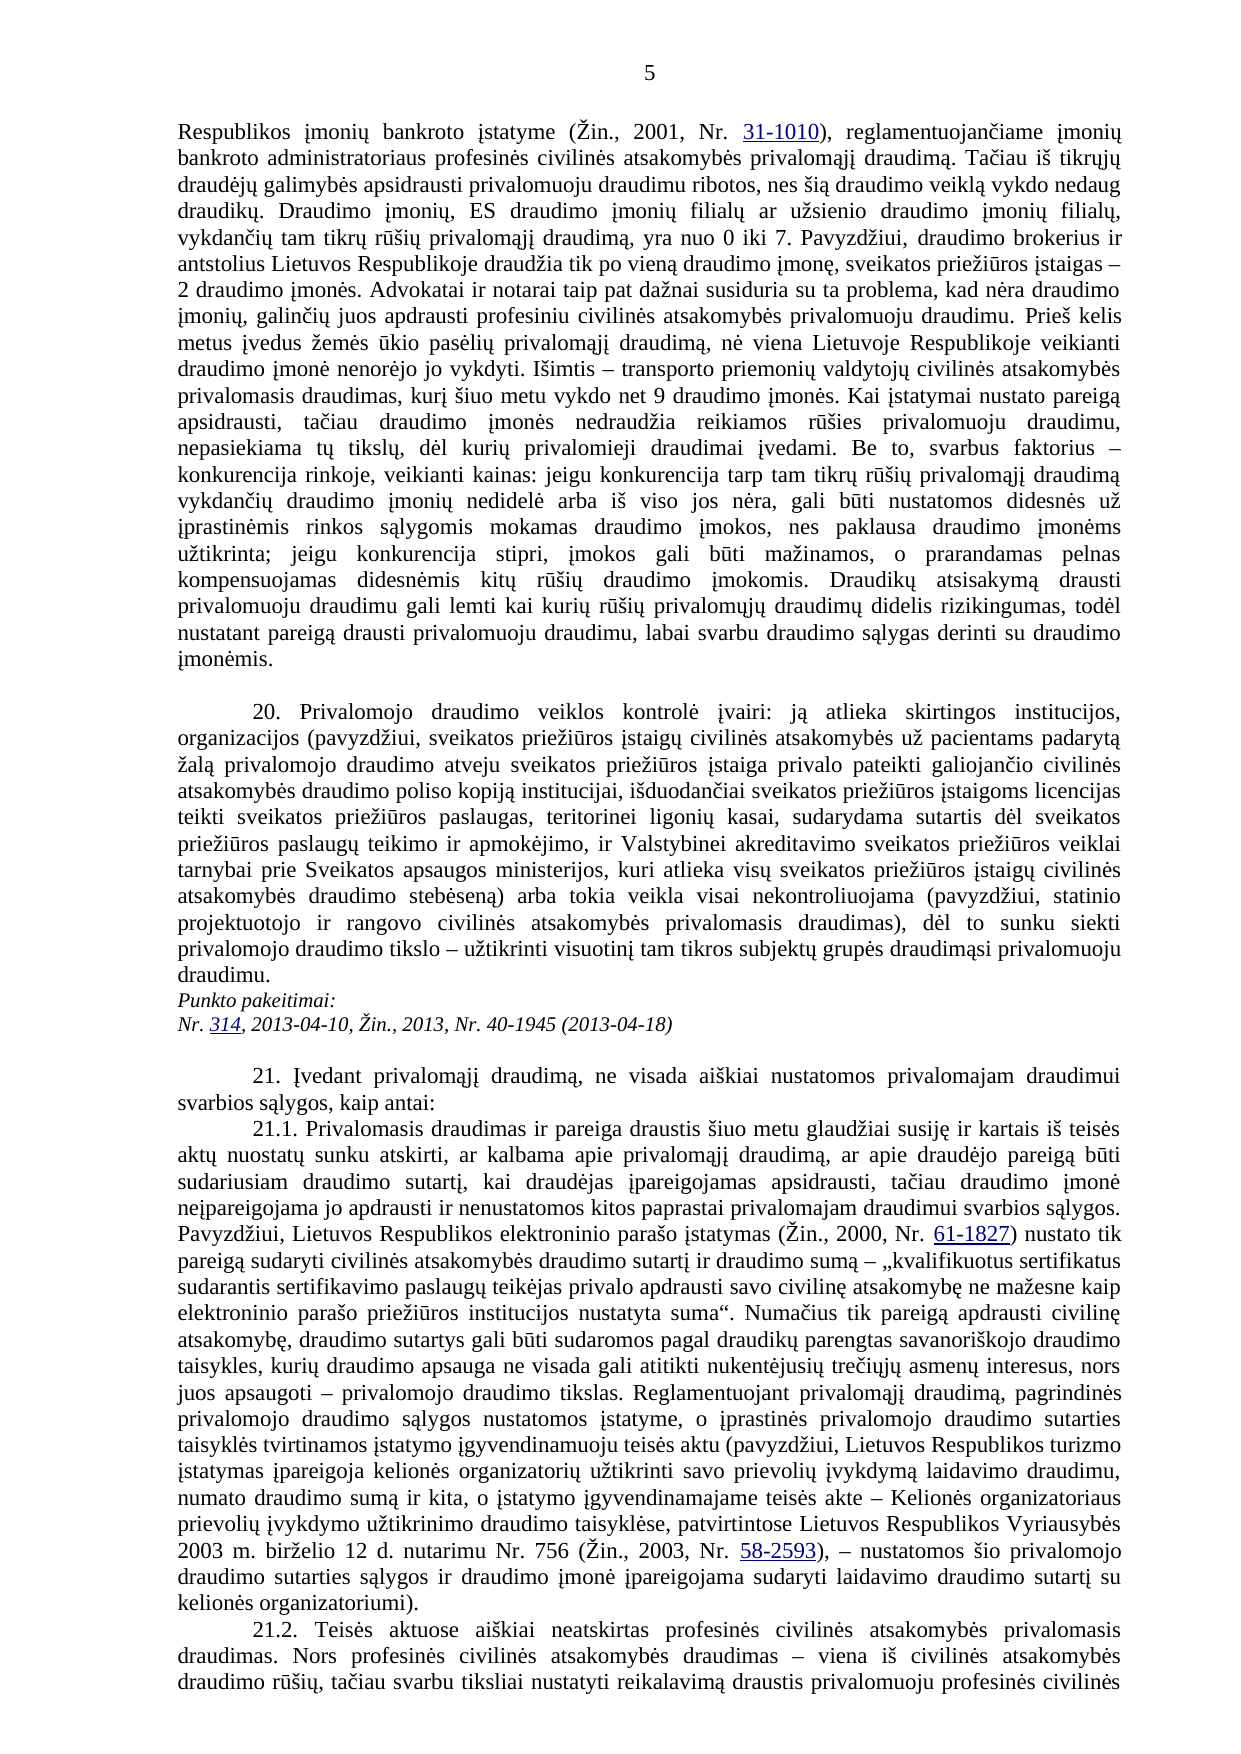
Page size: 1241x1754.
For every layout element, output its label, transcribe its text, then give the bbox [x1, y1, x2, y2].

text 20. Privalomojo draudimo veiklos kontrolė įvairi: ją atlieka skirtingos institucijos, organizacijos (pavyzdžiui, sveikatos priežiūros įstaigų civilinės atsakomybės už pacientams padarytą žalą privalomojo draudimo atveju sveikatos priežiūros įstaiga privalo pateikti galiojančio civilinės atsakomybės draudimo poliso kopiją institucijai, išduodančiai sveikatos priežiūros įstaigoms licencijas teikti sveikatos priežiūros paslaugas, teritorinei ligonių kasai, sudarydama sutartis dėl sveikatos priežiūros paslaugų teikimo ir apmokėjimo, ir Valstybinei akreditavimo sveikatos priežiūros veiklai tarnybai prie Sveikatos apsaugos ministerijos, kuri atlieka visų sveikatos priežiūros įstaigų civilinės atsakomybės draudimo stebėseną) arba tokia veikla visai nekontroliuojama (pavyzdžiui, statinio projektuotojo ir rangovo civilinės atsakomybės privalomasis draudimas), dėl to sunku siekti privalomojo draudimo tikslo – užtikrinti visuotinį tam tikros subjektų grupės draudimąsi privalomuoju draudimu. [177, 698, 1122, 988]
text Nr. 314, 2013-04-10, Žin., 2013, Nr. 40-1945 (2013-04-18) [177, 1012, 1122, 1036]
text 21.1. Privalomasis draudimas ir pareiga draustis šiuo metu glaudžiai susiję ir kartais iš teisės aktų nuostatų sunku atskirti, ar kalbama apie privalomąjį draudimą, ar apie draudėjo pareigą būti sudariusiam draudimo sutartį, kai draudėjas įpareigojamas apsidrausti, tačiau draudimo įmonė neįpareigojama jo apdrausti ir nenustatomos kitos paprastai privalomajam draudimui svarbios sąlygos. Pavyzdžiui, Lietuvos Respublikos elektroninio parašo įstatymas (Žin., 2000, Nr. 61-1827) nustato tik pareigą sudaryti civilinės atsakomybės draudimo sutartį ir draudimo sumą – „kvalifikuotus sertifikatus sudarantis sertifikavimo paslaugų teikėjas privalo apdrausti savo civilinę atsakomybę ne mažesne kaip elektroninio parašo priežiūros institucijos nustatyta suma“. Numačius tik pareigą apdrausti civilinę atsakomybę, draudimo sutartys gali būti sudaromos pagal draudikų parengtas savanoriškojo draudimo taisykles, kurių draudimo apsauga ne visada gali atitikti nukentėjusių trečiųjų asmenų interesus, nors juos apsaugoti – privalomojo draudimo tikslas. Reglamentuojant privalomąjį draudimą, pagrindinės privalomojo draudimo sąlygos nustatomos įstatyme, o įprastinės privalomojo draudimo sutarties taisyklės tvirtinamos įstatymo įgyvendinamuoju teisės aktu (pavyzdžiui, Lietuvos Respublikos turizmo įstatymas įpareigoja kelionės organizatorių užtikrinti savo prievolių įvykdymą laidavimo draudimu, numato draudimo sumą ir kita, o įstatymo įgyvendinamajame teisės akte – Kelionės organizatoriaus prievolių įvykdymo užtikrinimo draudimo taisyklėse, patvirtintose Lietuvos Respublikos Vyriausybės 2003 m. birželio 12 d. nutarimu Nr. 756 (Žin., 2003, Nr. 58-2593), – nustatomos šio privalomojo draudimo sutarties sąlygos ir draudimo įmonė įpareigojama sudaryti laidavimo draudimo sutartį su kelionės organizatoriumi). [177, 1115, 1122, 1616]
text 21. Įvedant privalomąjį draudimą, ne visada aiškiai nustatomos privalomajam draudimui svarbios sąlygos, kaip antai: [177, 1062, 1122, 1115]
text Respublikos įmonių bankroto įstatyme (Žin., 2001, Nr. 31-1010), reglamentuojančiame įmonių bankroto administratoriaus profesinės civilinės atsakomybės privalomąjį draudimą. Tačiau iš tikrųjų draudėjų galimybės apsidrausti privalomuoju draudimu ribotos, nes šią draudimo veiklą vykdo nedaug draudikų. Draudimo įmonių, ES draudimo įmonių filialų ar užsienio draudimo įmonių filialų, vykdančių tam tikrų rūšių privalomąjį draudimą, yra nuo 0 iki 7. Pavyzdžiui, draudimo brokerius ir antstolius Lietuvos Respublikoje draudžia tik po vieną draudimo įmonę, sveikatos priežiūros įstaigas – 2 draudimo įmonės. Advokatai ir notarai taip pat dažnai susiduria su ta problema, kad nėra draudimo įmonių, galinčių juos apdrausti profesiniu civilinės atsakomybės privalomuoju draudimu. Prieš kelis metus įvedus žemės ūkio pasėlių privalomąjį draudimą, nė viena Lietuvoje Respublikoje veikianti draudimo įmonė nenorėjo jo vykdyti. Išimtis – transporto priemonių valdytojų civilinės atsakomybės privalomasis draudimas, kurį šiuo metu vykdo net 9 draudimo įmonės. Kai įstatymai nustato pareigą apsidrausti, tačiau draudimo įmonės nedraudžia reikiamos rūšies privalomuoju draudimu, nepasiekiama tų tikslų, dėl kurių privalomieji draudimai įvedami. Be to, svarbus faktorius – konkurencija rinkoje, veikianti kainas: jeigu konkurencija tarp tam tikrų rūšių privalomąjį draudimą vykdančių draudimo įmonių nedidelė arba iš viso jos nėra, gali būti nustatomos didesnės už įprastinėmis rinkos sąlygomis mokamas draudimo įmokos, nes paklausa draudimo įmonėms užtikrinta; jeigu konkurencija stipri, įmokos gali būti mažinamos, o prarandamas pelnas kompensuojamas didesnėmis kitų rūšių draudimo įmokomis. Draudikų atsisakymą drausti privalomuoju draudimu gali lemti kai kurių rūšių privalomųjų draudimų didelis rizikingumas, todėl nustatant pareigą drausti privalomuoju draudimu, labai svarbu draudimo sąlygas derinti su draudimo įmonėmis. [177, 118, 1122, 672]
text 21.2. Teisės aktuose aiškiai neatskirtas profesinės civilinės atsakomybės privalomasis draudimas. Nors profesinės civilinės atsakomybės draudimas – viena iš civilinės atsakomybės draudimo rūšių, tačiau svarbu tiksliai nustatyti reikalavimą draustis privalomuoju profesinės civilinės [177, 1616, 1122, 1695]
text Punkto pakeitimai: [177, 988, 1122, 1012]
